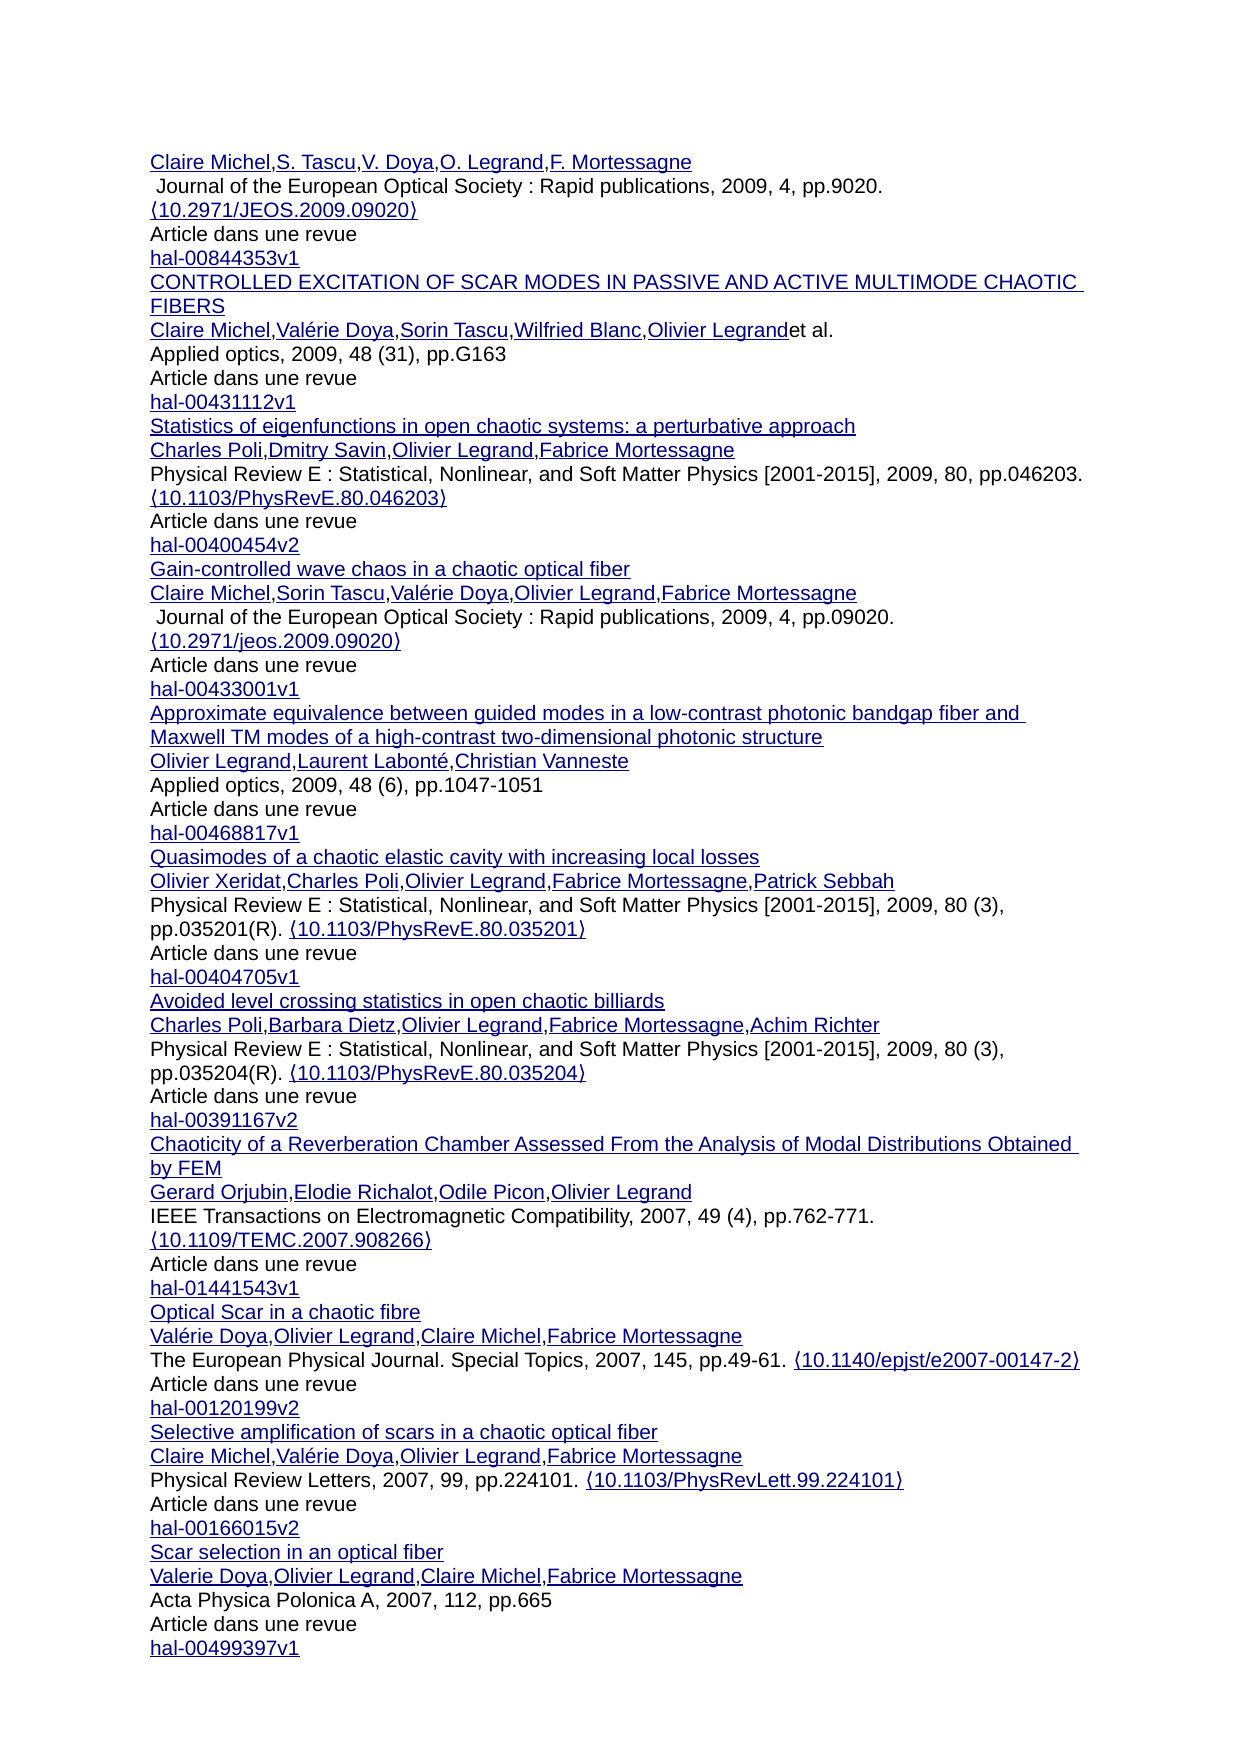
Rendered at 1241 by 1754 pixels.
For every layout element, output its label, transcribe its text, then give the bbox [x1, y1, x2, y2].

table_cell Approximate equivalence between guided modes in a low-contrast photonic bandgap fiber and Maxwell TM modes of a high-contrast two-dimensional photonic structure Olivier Legrand,Laurent Labonté,Christian Vanneste Applied optics, 2009, 48 (6), pp.1047-1051 Article dans une revue hal-00468817v1 [150, 701, 1090, 845]
table_cell Scar selection in an optical fiber Valerie Doya,Olivier Legrand,Claire Michel,Fabrice Mortessagne Acta Physica Polonica A, 2007, 112, pp.665 Article dans une revue hal-00499397v1 [150, 1540, 1090, 1659]
table_cell Chaoticity of a Reverberation Chamber Assessed From the Analysis of Modal Distributions Obtained by FEM Gerard Orjubin,Elodie Richalot,Odile Picon,Olivier Legrand IEEE Transactions on Electromagnetic Compatibility, 2007, 49 (4), pp.762-771. ⟨10.1109/TEMC.2007.908266⟩ Article dans une revue hal-01441543v1 [150, 1132, 1090, 1300]
table_cell Optical Scar in a chaotic fibre Valérie Doya,Olivier Legrand,Claire Michel,Fabrice Mortessagne The European Physical Journal. Special Topics, 2007, 145, pp.49-61. ⟨10.1140/epjst/e2007-00147-2⟩ Article dans une revue hal-00120199v2 [150, 1300, 1090, 1420]
table_cell Statistics of eigenfunctions in open chaotic systems: a perturbative approach Charles Poli,Dmitry Savin,Olivier Legrand,Fabrice Mortessagne Physical Review E : Statistical, Nonlinear, and Soft Matter Physics [2001-2015], 2009, 80, pp.046203. ⟨10.1103/PhysRevE.80.046203⟩ Article dans une revue hal-00400454v2 [150, 414, 1090, 557]
table_cell Quasimodes of a chaotic elastic cavity with increasing local losses Olivier Xeridat,Charles Poli,Olivier Legrand,Fabrice Mortessagne,Patrick Sebbah Physical Review E : Statistical, Nonlinear, and Soft Matter Physics [2001-2015], 2009, 80 (3), pp.035201(R). ⟨10.1103/PhysRevE.80.035201⟩ Article dans une revue hal-00404705v1 [150, 845, 1090, 988]
table_cell Gain-controlled wave chaos in a chaotic optical fiber Claire Michel,Sorin Tascu,Valérie Doya,Olivier Legrand,Fabrice Mortessagne Journal of the European Optical Society : Rapid publications, 2009, 4, pp.09020. ⟨10.2971/jeos.2009.09020⟩ Article dans une revue hal-00433001v1 [150, 557, 1090, 701]
table_cell Avoided level crossing statistics in open chaotic billiards Charles Poli,Barbara Dietz,Olivier Legrand,Fabrice Mortessagne,Achim Richter Physical Review E : Statistical, Nonlinear, and Soft Matter Physics [2001-2015], 2009, 80 (3), pp.035204(R). ⟨10.1103/PhysRevE.80.035204⟩ Article dans une revue hal-00391167v2 [150, 989, 1090, 1132]
table_cell CONTROLLED EXCITATION OF SCAR MODES IN PASSIVE AND ACTIVE MULTIMODE CHAOTIC FIBERS Claire Michel,Valérie Doya,Sorin Tascu,Wilfried Blanc,Olivier Legrandet al. Applied optics, 2009, 48 (31), pp.G163 Article dans une revue hal-00431112v1 [150, 270, 1090, 413]
table_cell Claire Michel,S. Tascu,V. Doya,O. Legrand,F. Mortessagne Journal of the European Optical Society : Rapid publications, 2009, 4, pp.9020. ⟨10.2971/JEOS.2009.09020⟩ Article dans une revue hal-00844353v1 [150, 150, 1090, 270]
table_cell Selective amplification of scars in a chaotic optical fiber Claire Michel,Valérie Doya,Olivier Legrand,Fabrice Mortessagne Physical Review Letters, 2007, 99, pp.224101. ⟨10.1103/PhysRevLett.99.224101⟩ Article dans une revue hal-00166015v2 [150, 1420, 1090, 1539]
